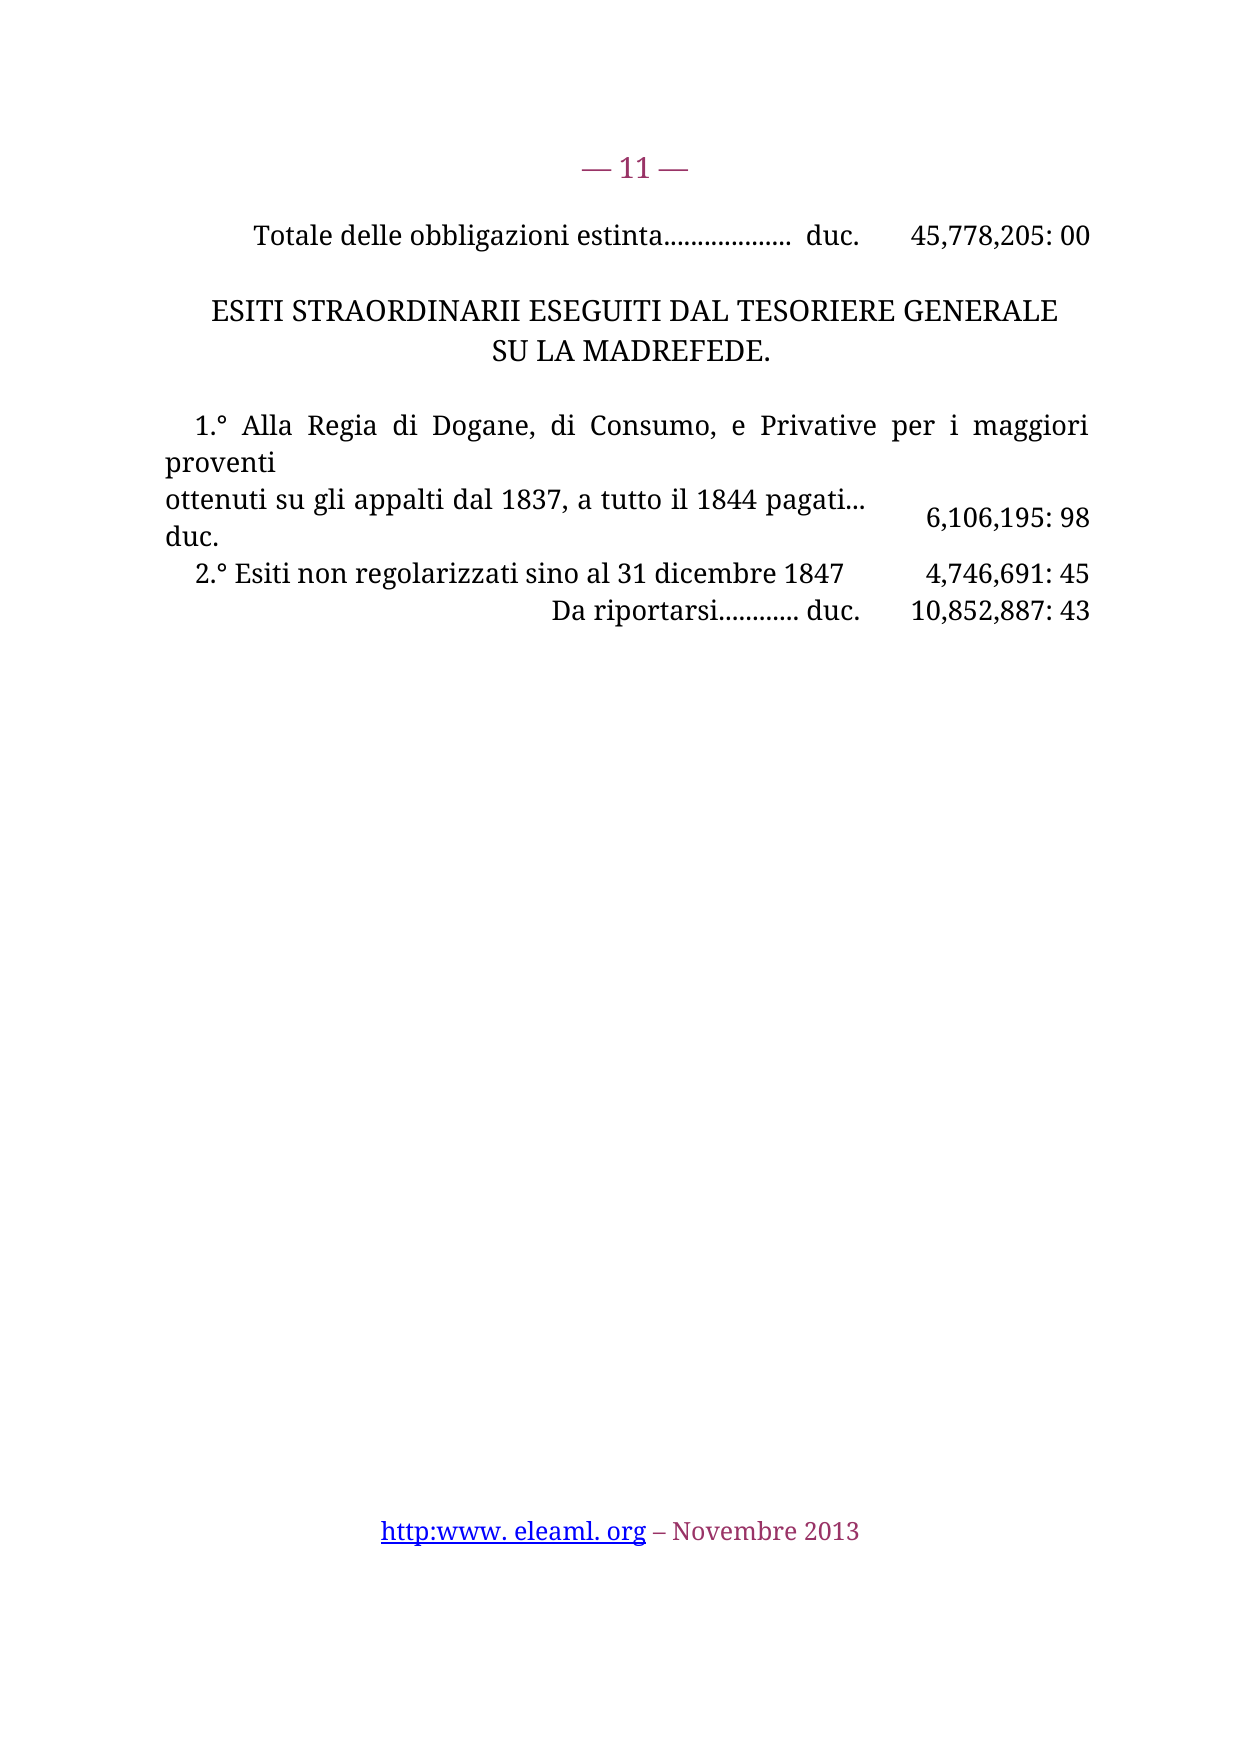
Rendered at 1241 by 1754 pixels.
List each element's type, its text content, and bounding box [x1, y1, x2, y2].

table_cell Totale delle obbligazioni estinta................... duc. [165, 217, 867, 254]
text ESITI STRAORDINARII ESEGUITI DAL TESORIERE GENERALE [148, 291, 1093, 330]
text SU LA MADREFEDE. [148, 330, 1093, 370]
table_cell 6,106,195: 98 [868, 536, 1090, 554]
table_cell 6,106,195: 98 [868, 481, 1090, 499]
